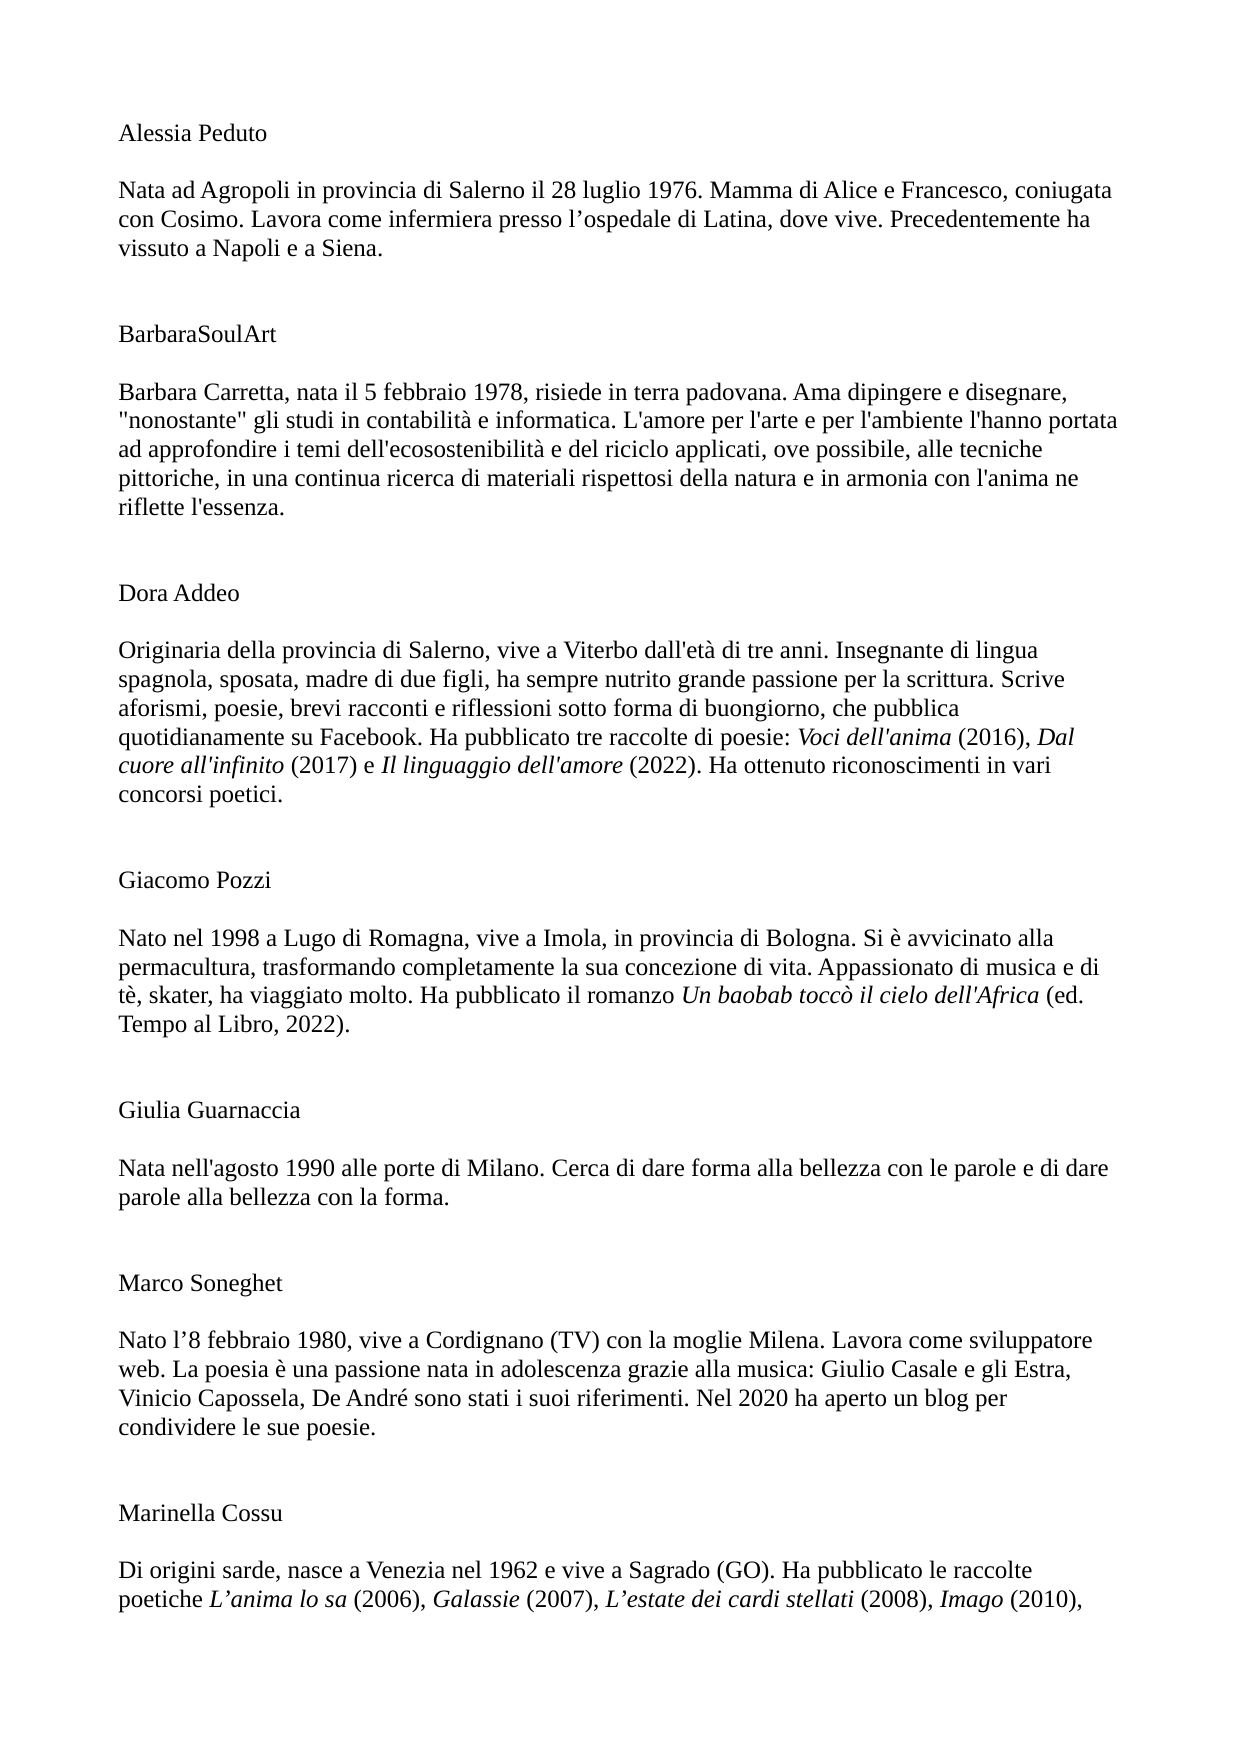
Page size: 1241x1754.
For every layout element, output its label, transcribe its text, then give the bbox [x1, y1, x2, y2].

text Alessia Peduto [118, 118, 1122, 147]
text Barbara Carretta, nata il 5 febbraio 1978, risiede in terra padovana. Ama dipingere e disegnare, "nonostante" gli studi in contabilità e informatica. L'amore per l'arte e per l'ambiente l'hanno portata ad approfondire i temi dell'ecosostenibilità e del riciclo applicati, ove possibile, alle tecniche pittoriche, in una continua ricerca di materiali rispettosi della natura e in armonia con l'anima ne riflette l'essenza. [118, 377, 1122, 521]
text Originaria della provincia di Salerno, vive a Viterbo dall'età di tre anni. Insegnante di lingua spagnola, sposata, madre di due figli, ha sempre nutrito grande passione per la scrittura. Scrive aforismi, poesie, brevi racconti e riflessioni sotto forma di buongiorno, che pubblica quotidianamente su Facebook. Ha pubblicato tre raccolte di poesie: Voci dell'anima (2016), Dal cuore all'infinito (2017) e Il linguaggio dell'amore (2022). Ha ottenuto riconoscimenti in vari concorsi poetici. [118, 636, 1122, 808]
text Di origini sarde, nasce a Venezia nel 1962 e vive a Sagrado (GO). Ha pubblicato le raccolte poetiche L’anima lo sa (2006), Galassie (2007), L’estate dei cardi stellati (2008), Imago (2010), [118, 1556, 1122, 1613]
text Giacomo Pozzi [118, 866, 1122, 894]
text Nata ad Agropoli in provincia di Salerno il 28 luglio 1976. Mamma di Alice e Francesco, coniugata con Cosimo. Lavora come infermiera presso l’ospedale di Latina, dove vive. Precedentemente ha vissuto a Napoli e a Siena. [118, 176, 1122, 262]
text Marinella Cossu [118, 1498, 1122, 1527]
text Nato nel 1998 a Lugo di Romagna, vive a Imola, in provincia di Bologna. Si è avvicinato alla permacultura, trasformando completamente la sua concezione di vita. Appassionato di musica e di tè, skater, ha viaggiato molto. Ha pubblicato il romanzo Un baobab toccò il cielo dell'Africa (ed. Tempo al Libro, 2022). [118, 923, 1122, 1038]
text Marco Soneghet [118, 1268, 1122, 1297]
text BarbaraSoulArt [118, 319, 1122, 348]
text Nato l’8 febbraio 1980, vive a Cordignano (TV) con la moglie Milena. Lavora come sviluppatore web. La poesia è una passione nata in adolescenza grazie alla musica: Giulio Casale e gli Estra, Vinicio Capossela, De André sono stati i suoi riferimenti. Nel 2020 ha aperto un blog per condividere le sue poesie. [118, 1326, 1122, 1441]
text Giulia Guarnaccia [118, 1096, 1122, 1124]
text Dora Addeo [118, 578, 1122, 607]
text Nata nell'agosto 1990 alle porte di Milano. Cerca di dare forma alla bellezza con le parole e di dare parole alla bellezza con la forma. [118, 1153, 1122, 1211]
